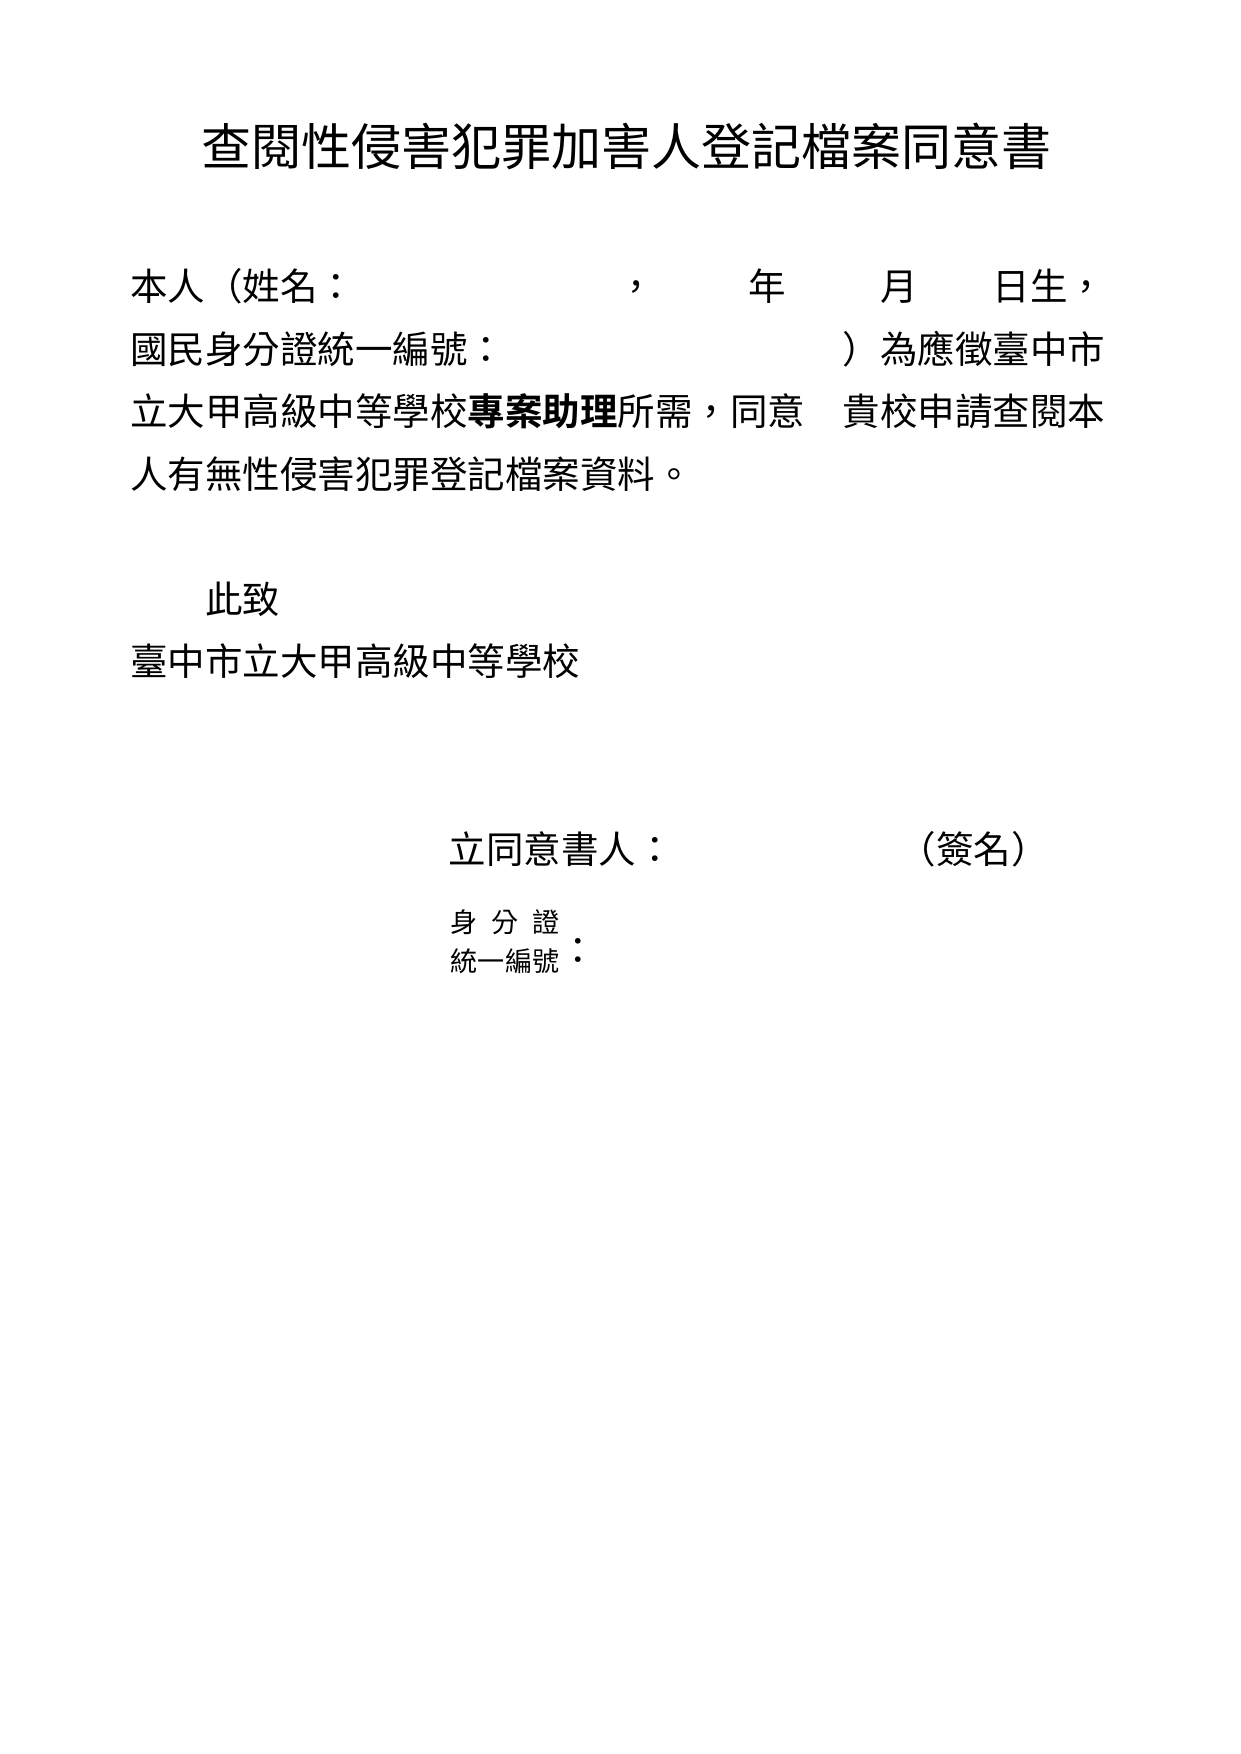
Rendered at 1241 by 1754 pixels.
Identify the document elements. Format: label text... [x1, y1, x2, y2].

text 查閱性侵害犯罪加害人登記檔案同意書 [130, 108, 1122, 180]
text 此致 [130, 555, 1122, 617]
text 臺中市立大甲高級中等學校 [130, 617, 1122, 680]
text 立同意書人： （簽名） [130, 805, 1122, 867]
text 本人（姓名： ， 年 月 日生，國民身分證統一編號： ）為應徵臺中市立大甲高級中等學校專案助理所需，同意 貴校申請查閱本人有無性侵害犯罪登記檔案資料。 [130, 242, 1122, 492]
text 身分證 統一編號： [130, 867, 1122, 992]
